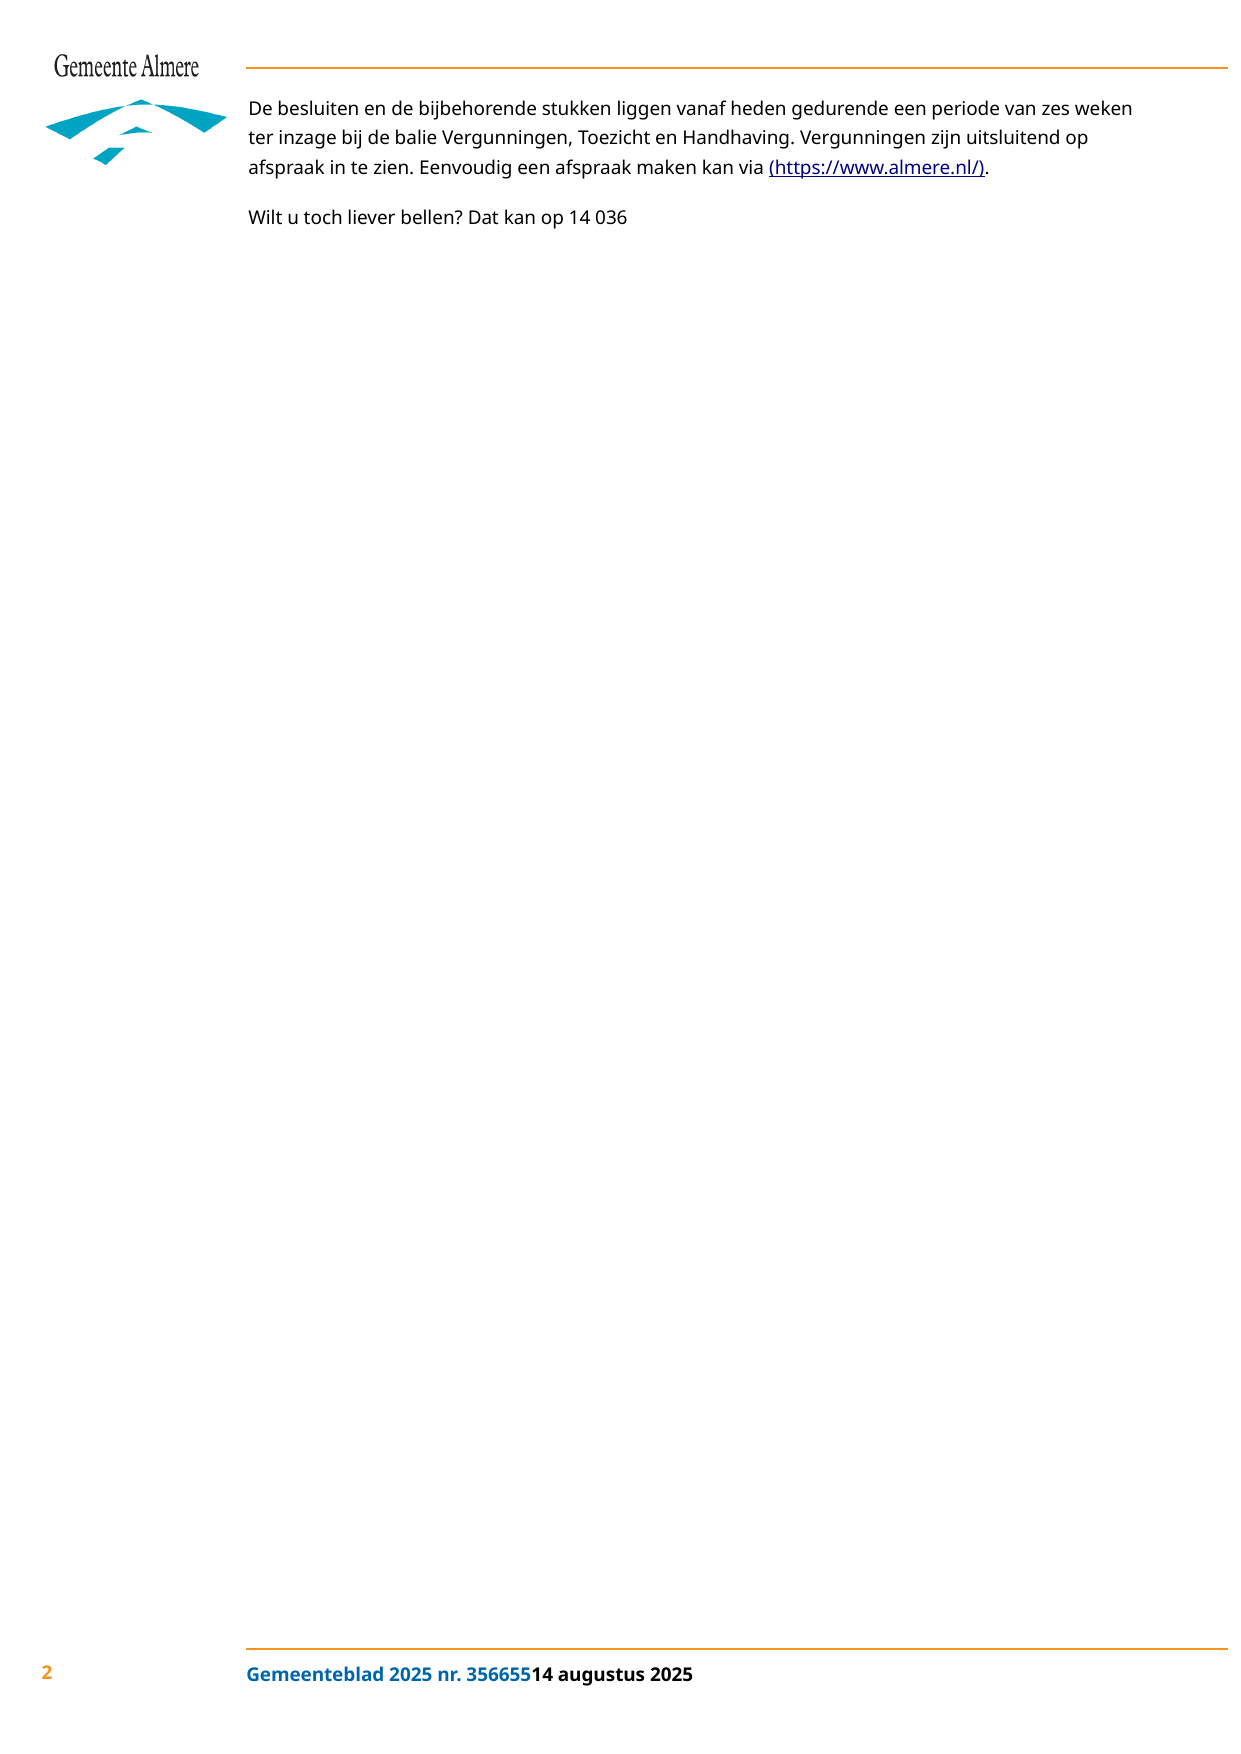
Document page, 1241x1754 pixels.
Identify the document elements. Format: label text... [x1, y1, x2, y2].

text Wilt u toch liever bellen? Dat kan op 14 036 [248, 204, 1152, 230]
picture [41, 47, 231, 172]
text De besluiten en de bijbehorende stukken liggen vanaf heden gedurende een periode van zes weken ter inzage bij de balie Vergunningen, Toezicht en Handhaving. Vergunningen zijn uitsluitend op afspraak in te zien. Eenvoudig een afspraak maken kan via (https://www.almere.nl/). [248, 95, 1152, 180]
